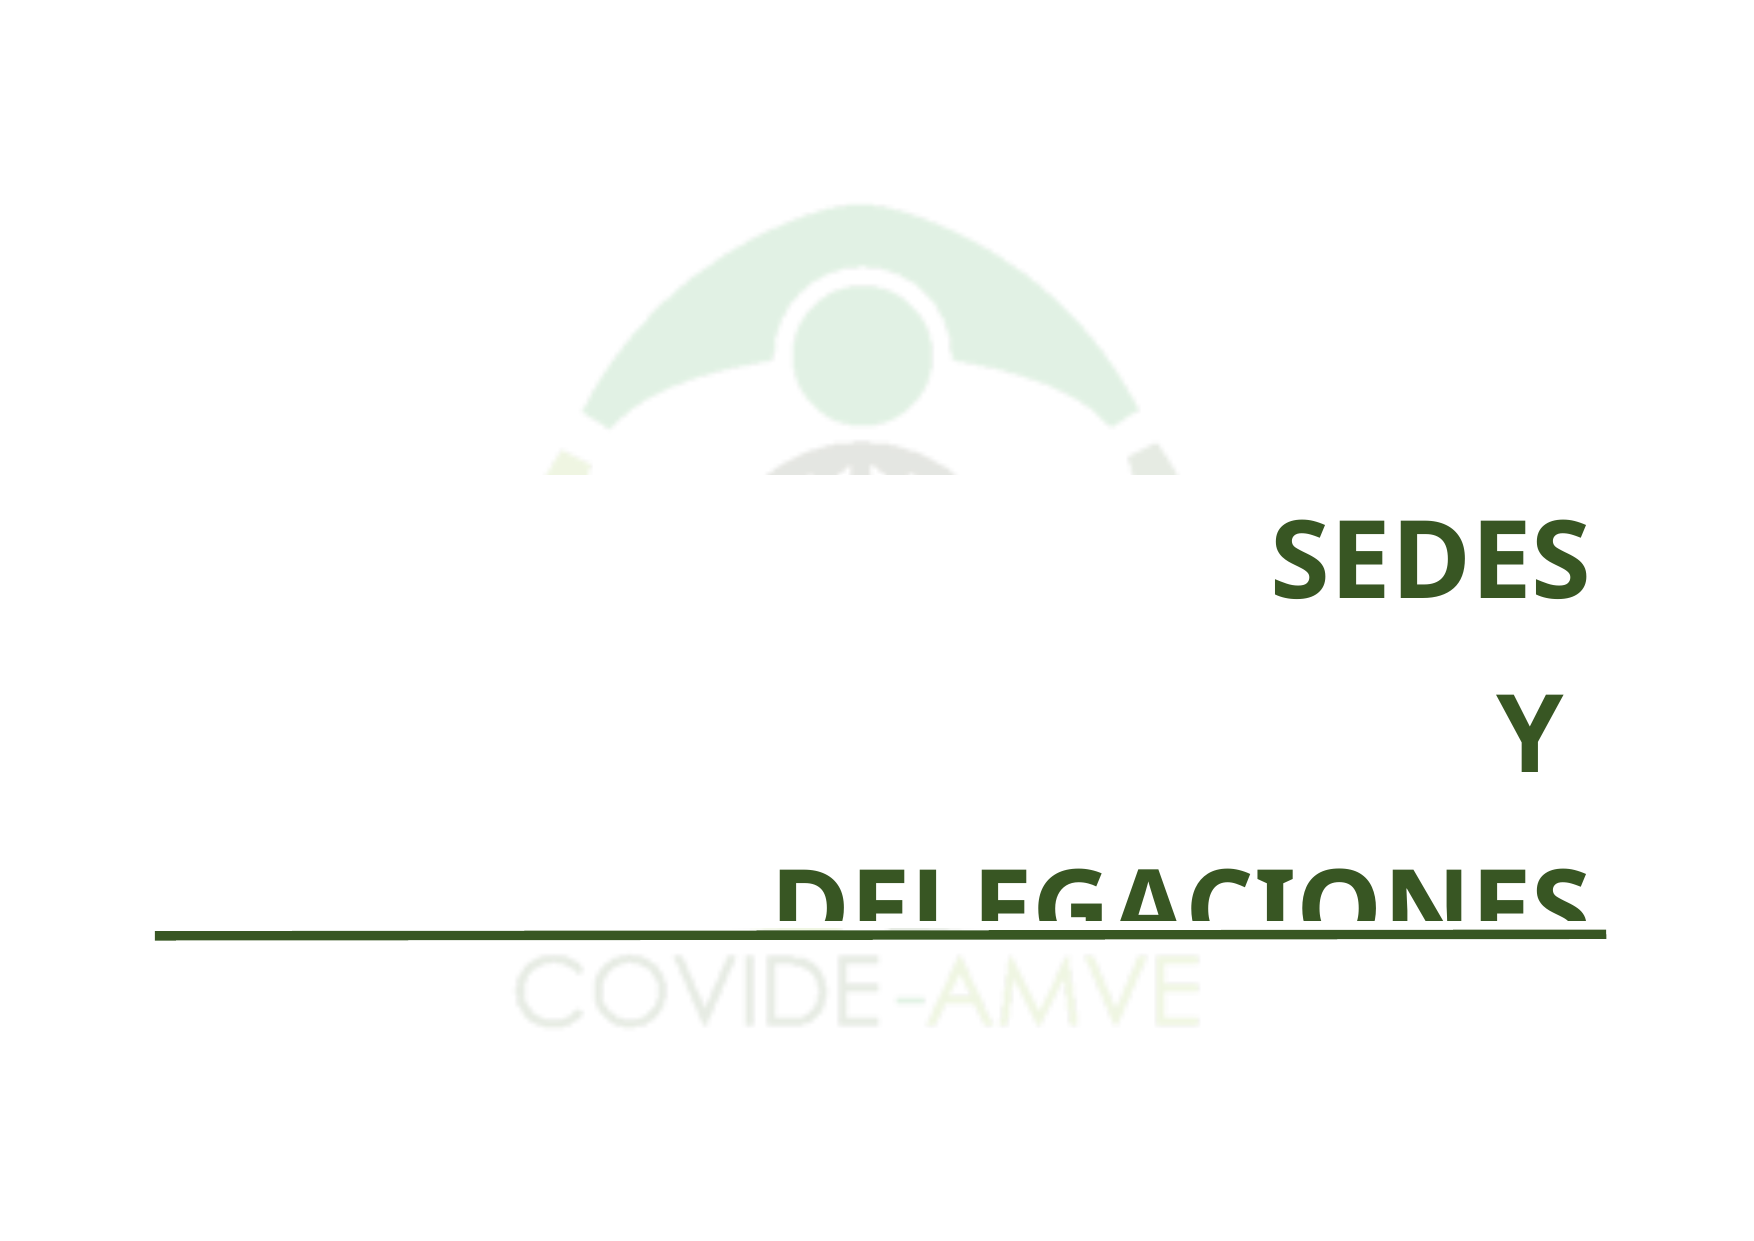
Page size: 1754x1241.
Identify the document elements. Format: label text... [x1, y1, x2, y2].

text DELEGACIONES [165, 832, 1591, 921]
text SEDES [165, 482, 1591, 630]
text Y [165, 657, 1591, 805]
